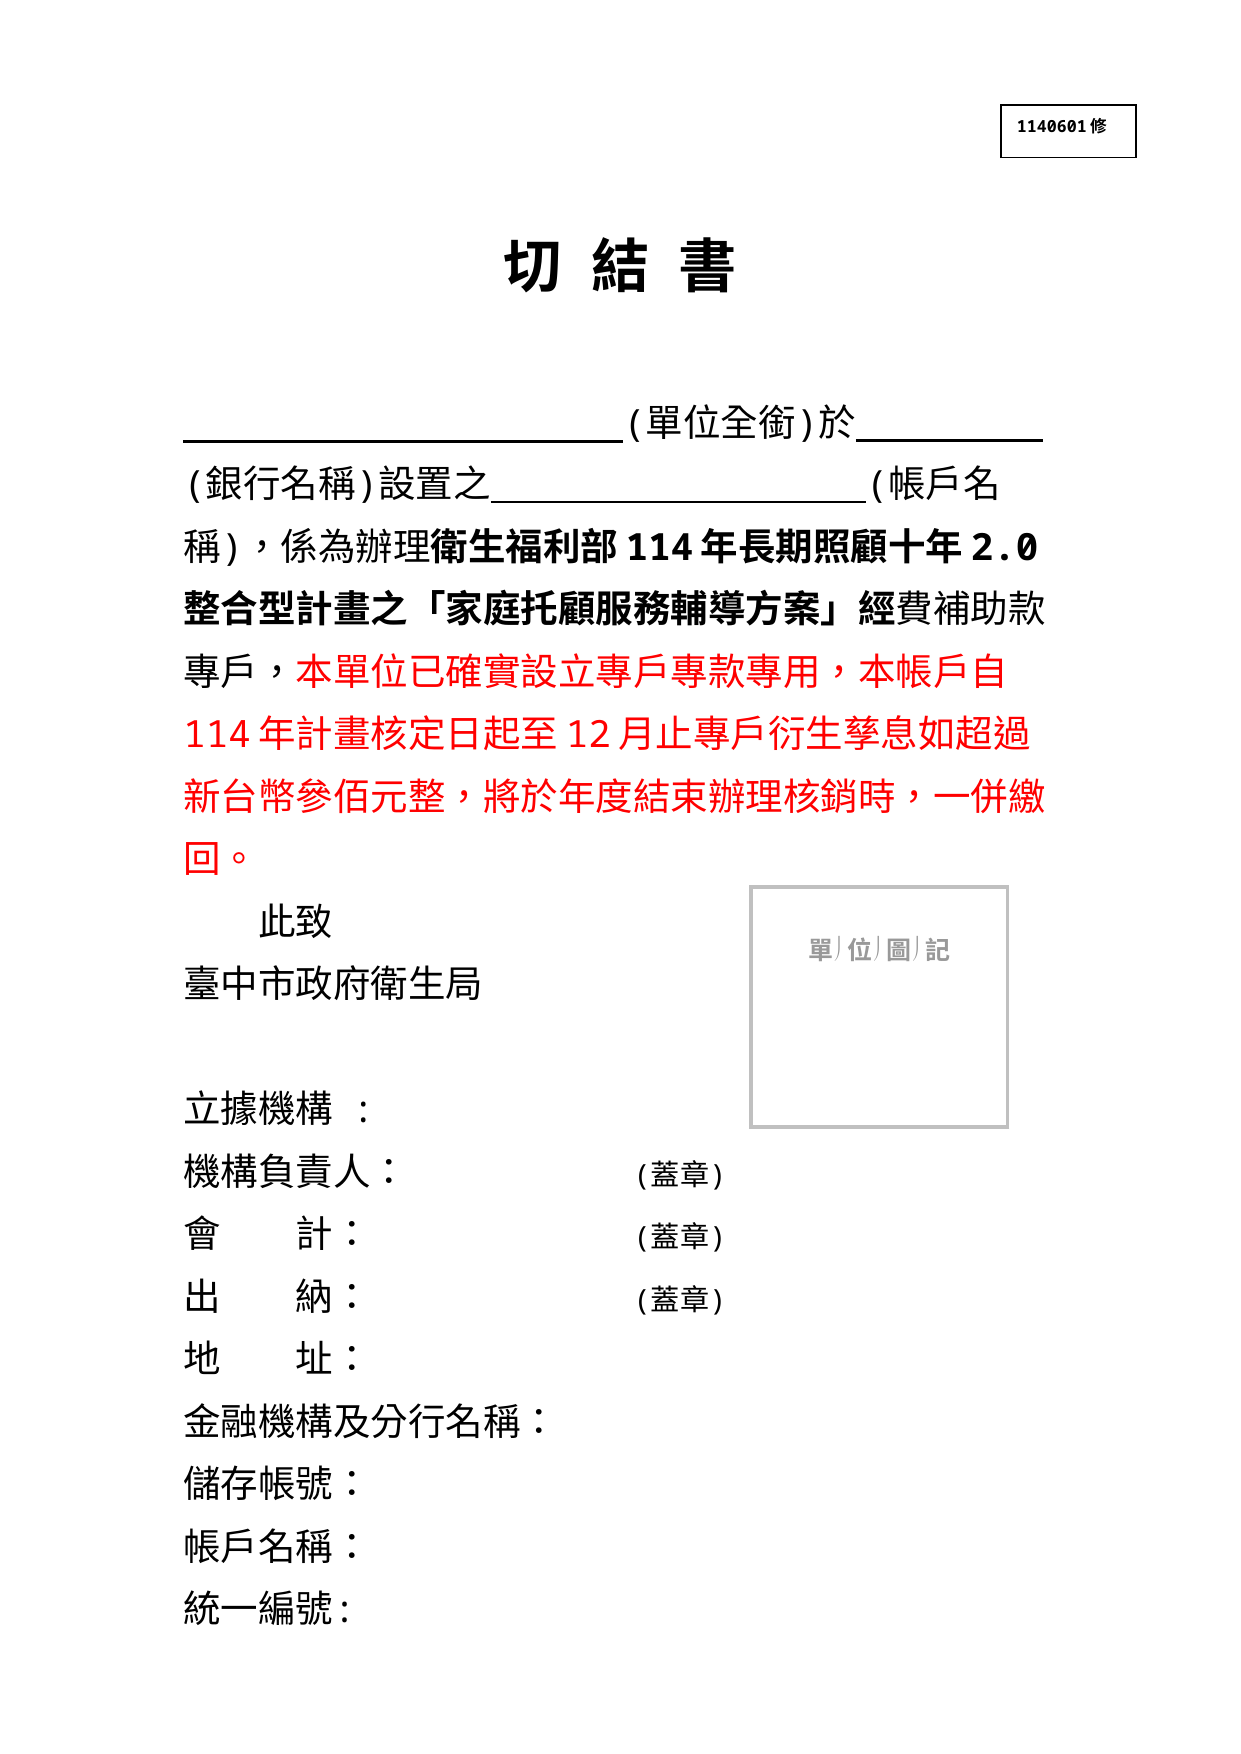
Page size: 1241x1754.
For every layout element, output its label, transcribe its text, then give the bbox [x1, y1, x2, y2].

text 帳戶名稱： [183, 1502, 1057, 1564]
text 單 位 圖 記 [768, 931, 991, 967]
text 金融機構及分行名稱： [183, 1377, 1057, 1439]
text 地 址： [183, 1314, 1057, 1377]
text 臺中市政府衛生局 [183, 939, 749, 1002]
text 出 納： (蓋章) [183, 1252, 1057, 1314]
text 切 結 書 [183, 189, 1057, 314]
text (單位全銜)於 (銀行名稱)設置之 (帳戶名稱)，係為辦理衛生福利部114年長期照顧十年2.0整合型計畫之「家庭托顧服務輔導方案」經費補助款專戶，本單位已確實設立專戶專款專用，本帳戶自114年計畫核定日起至12月止專戶衍生孳息如超過新台幣參佰元整，將於年度結束辦理核銷時，一併繳回。 [183, 377, 1057, 877]
text [753, 889, 1006, 1125]
text 統一編號: [183, 1564, 1057, 1627]
text 機構負責人： (蓋章) [183, 1127, 1057, 1189]
text [1009, 939, 1057, 1002]
text 立據機構 : [183, 1064, 749, 1127]
text 儲存帳號： [183, 1439, 1057, 1502]
text 1140601修 [1017, 113, 1121, 137]
text 會 計： (蓋章) [183, 1189, 1057, 1252]
text 此致 [183, 877, 1057, 939]
text [1009, 1064, 1057, 1127]
